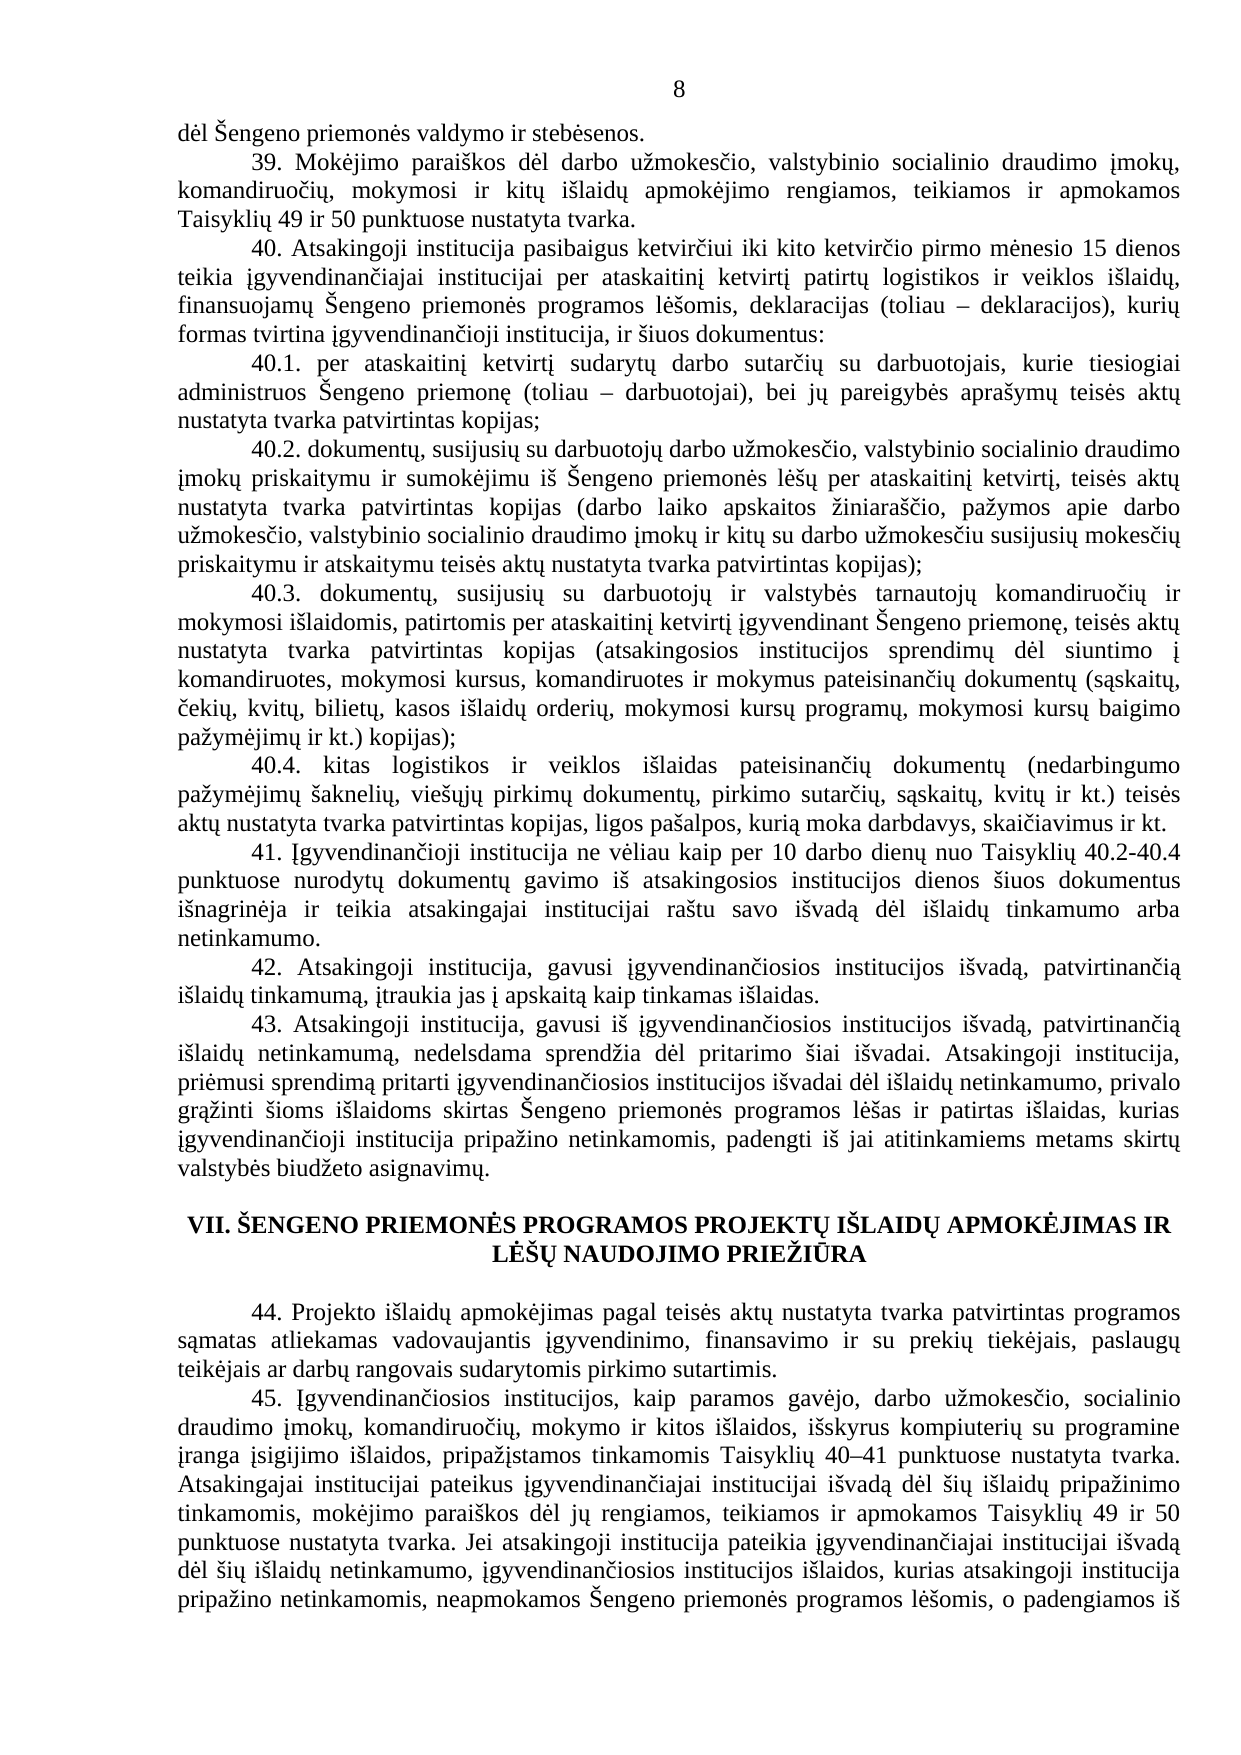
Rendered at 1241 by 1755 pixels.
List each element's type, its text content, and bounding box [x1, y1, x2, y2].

text 41. Įgyvendinančioji institucija ne vėliau kaip per 10 darbo dienų nuo Taisyklių 40.2-40.4 punktuose nurodytų dokumentų gavimo iš atsakingosios institucijos dienos šiuos dokumentus išnagrinėja ir teikia atsakingajai institucijai raštu savo išvadą dėl išlaidų tinkamumo arba netinkamumo. [177, 837, 1181, 952]
text 45. Įgyvendinančiosios institucijos, kaip paramos gavėjo, darbo užmokesčio, socialinio draudimo įmokų, komandiruočių, mokymo ir kitos išlaidos, išskyrus kompiuterių su programine įranga įsigijimo išlaidos, pripažįstamos tinkamomis Taisyklių 40–41 punktuose nustatyta tvarka. Atsakingajai institucijai pateikus įgyvendinančiajai institucijai išvadą dėl šių išlaidų pripažinimo tinkamomis, mokėjimo paraiškos dėl jų rengiamos, teikiamos ir apmokamos Taisyklių 49 ir 50 punktuose nustatyta tvarka. Jei atsakingoji institucija pateikia įgyvendinančiajai institucijai išvadą dėl šių išlaidų netinkamumo, įgyvendinančiosios institucijos išlaidos, kurias atsakingoji institucija pripažino netinkamomis, neapmokamos Šengeno priemonės programos lėšomis, o padengiamos iš [177, 1383, 1181, 1613]
text 42. Atsakingoji institucija, gavusi įgyvendinančiosios institucijos išvadą, patvirtinančią išlaidų tinkamumą, įtraukia jas į apskaitą kaip tinkamas išlaidas. [177, 952, 1181, 1009]
text 43. Atsakingoji institucija, gavusi iš įgyvendinančiosios institucijos išvadą, patvirtinančią išlaidų netinkamumą, nedelsdama sprendžia dėl pritarimo šiai išvadai. Atsakingoji institucija, priėmusi sprendimą pritarti įgyvendinančiosios institucijos išvadai dėl išlaidų netinkamumo, privalo grąžinti šioms išlaidoms skirtas Šengeno priemonės programos lėšas ir patirtas išlaidas, kurias įgyvendinančioji institucija pripažino netinkamomis, padengti iš jai atitinkamiems metams skirtų valstybės biudžeto asignavimų. [177, 1009, 1181, 1182]
text 39. Mokėjimo paraiškos dėl darbo užmokesčio, valstybinio socialinio draudimo įmokų, komandiruočių, mokymosi ir kitų išlaidų apmokėjimo rengiamos, teikiamos ir apmokamos Taisyklių 49 ir 50 punktuose nustatyta tvarka. [177, 147, 1181, 233]
text 40.4. kitas logistikos ir veiklos išlaidas pateisinančių dokumentų (nedarbingumo pažymėjimų šaknelių, viešųjų pirkimų dokumentų, pirkimo sutarčių, sąskaitų, kvitų ir kt.) teisės aktų nustatyta tvarka patvirtintas kopijas, ligos pašalpos, kurią moka darbdavys, skaičiavimus ir kt. [177, 751, 1181, 837]
text 40.1. per ataskaitinį ketvirtį sudarytų darbo sutarčių su darbuotojais, kurie tiesiogiai administruos Šengeno priemonę (toliau – darbuotojai), bei jų pareigybės aprašymų teisės aktų nustatyta tvarka patvirtintas kopijas; [177, 348, 1181, 434]
text 44. Projekto išlaidų apmokėjimas pagal teisės aktų nustatyta tvarka patvirtintas programos sąmatas atliekamas vadovaujantis įgyvendinimo, finansavimo ir su prekių tiekėjais, paslaugų teikėjais ar darbų rangovais sudarytomis pirkimo sutartimis. [177, 1297, 1181, 1383]
text dėl Šengeno priemonės valdymo ir stebėsenos. [177, 118, 1181, 147]
text VII. ŠENGENO PRIEMONĖS PROGRAMOS PROJEKTŲ IŠLAIDŲ APMOKĖJIMAS IR LĖŠŲ NAUDOJIMO PRIEŽIŪRA [177, 1211, 1181, 1268]
text 40.3. dokumentų, susijusių su darbuotojų ir valstybės tarnautojų komandiruočių ir mokymosi išlaidomis, patirtomis per ataskaitinį ketvirtį įgyvendinant Šengeno priemonę, teisės aktų nustatyta tvarka patvirtintas kopijas (atsakingosios institucijos sprendimų dėl siuntimo į komandiruotes, mokymosi kursus, komandiruotes ir mokymus pateisinančių dokumentų (sąskaitų, čekių, kvitų, bilietų, kasos išlaidų orderių, mokymosi kursų programų, mokymosi kursų baigimo pažymėjimų ir kt.) kopijas); [177, 578, 1181, 751]
text 40. Atsakingoji institucija pasibaigus ketvirčiui iki kito ketvirčio pirmo mėnesio 15 dienos teikia įgyvendinančiajai institucijai per ataskaitinį ketvirtį patirtų logistikos ir veiklos išlaidų, finansuojamų Šengeno priemonės programos lėšomis, deklaracijas (toliau – deklaracijos), kurių formas tvirtina įgyvendinančioji institucija, ir šiuos dokumentus: [177, 233, 1181, 348]
text 40.2. dokumentų, susijusių su darbuotojų darbo užmokesčio, valstybinio socialinio draudimo įmokų priskaitymu ir sumokėjimu iš Šengeno priemonės lėšų per ataskaitinį ketvirtį, teisės aktų nustatyta tvarka patvirtintas kopijas (darbo laiko apskaitos žiniaraščio, pažymos apie darbo užmokesčio, valstybinio socialinio draudimo įmokų ir kitų su darbo užmokesčiu susijusių mokesčių priskaitymu ir atskaitymu teisės aktų nustatyta tvarka patvirtintas kopijas); [177, 434, 1181, 578]
